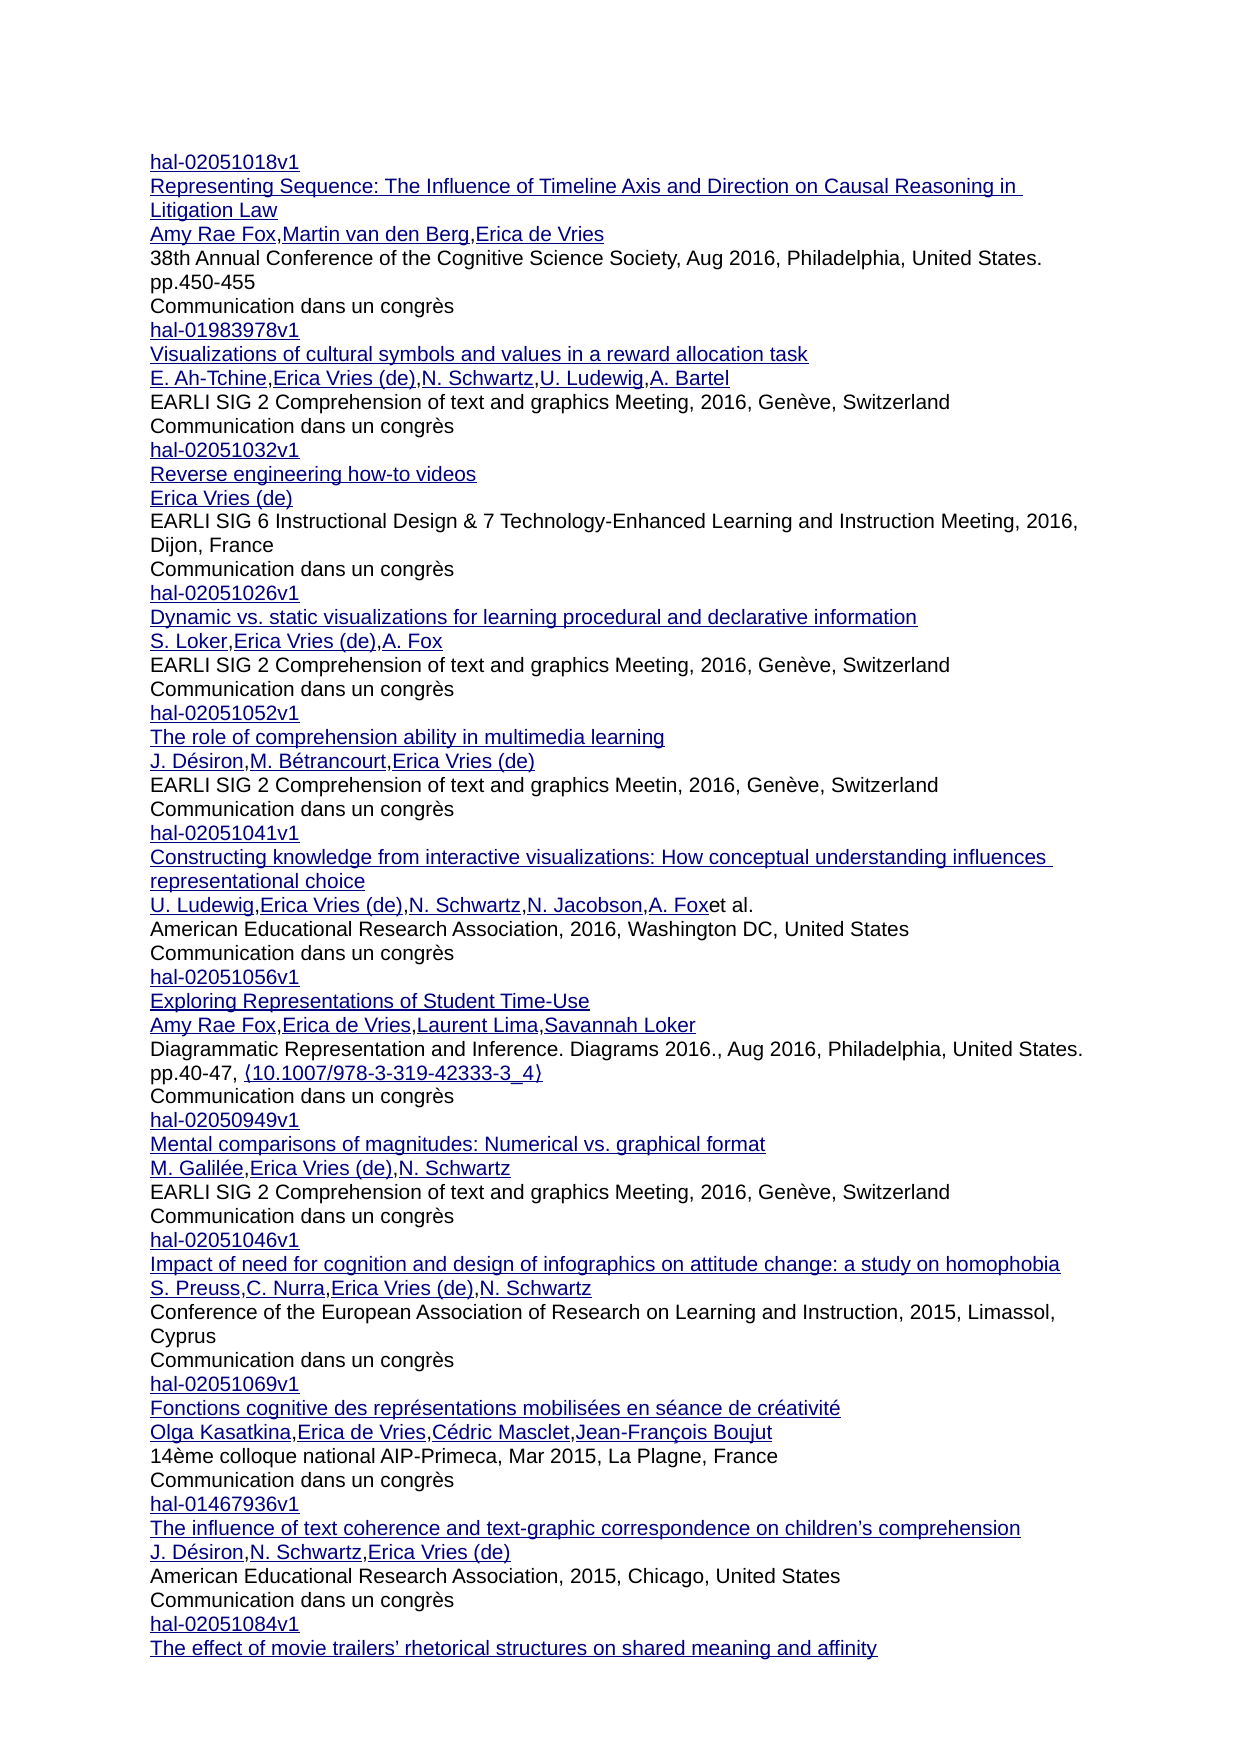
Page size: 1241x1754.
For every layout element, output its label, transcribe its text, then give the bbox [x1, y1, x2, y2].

table_cell Dynamic vs. static visualizations for learning procedural and declarative information S. Loker,Erica Vries (de),A. Fox EARLI SIG 2 Comprehension of text and graphics Meeting, 2016, Genève, Switzerland Communication dans un congrès hal-02051052v1 [150, 605, 1090, 725]
table_cell The role of comprehension ability in multimedia learning J. Désiron,M. Bétrancourt,Erica Vries (de) EARLI SIG 2 Comprehension of text and graphics Meetin, 2016, Genève, Switzerland Communication dans un congrès hal-02051041v1 [150, 725, 1090, 845]
table_cell The effect of movie trailers’ rhetorical structures on shared meaning and affinity [150, 1635, 1090, 1659]
table_cell Exploring Representations of Student Time-Use Amy Rae Fox,Erica de Vries,Laurent Lima,Savannah Loker Diagrammatic Representation and Inference. Diagrams 2016., Aug 2016, Philadelphia, United States. pp.40-47, ⟨10.1007/978-3-319-42333-3_4⟩ Communication dans un congrès hal-02050949v1 [150, 989, 1090, 1132]
table_cell Impact of need for cognition and design of infographics on attitude change: a study on homophobia S. Preuss,C. Nurra,Erica Vries (de),N. Schwartz Conference of the European Association of Research on Learning and Instruction, 2015, Limassol, Cyprus Communication dans un congrès hal-02051069v1 [150, 1252, 1090, 1396]
table_cell The influence of text coherence and text-graphic correspondence on children’s comprehension J. Désiron,N. Schwartz,Erica Vries (de) American Educational Research Association, 2015, Chicago, United States Communication dans un congrès hal-02051084v1 [150, 1516, 1090, 1635]
table_cell Visualizations of cultural symbols and values in a reward allocation task E. Ah-Tchine,Erica Vries (de),N. Schwartz,U. Ludewig,A. Bartel EARLI SIG 2 Comprehension of text and graphics Meeting, 2016, Genève, Switzerland Communication dans un congrès hal-02051032v1 [150, 342, 1090, 461]
table_cell Constructing knowledge from interactive visualizations: How conceptual understanding influences representational choice U. Ludewig,Erica Vries (de),N. Schwartz,N. Jacobson,A. Foxet al. American Educational Research Association, 2016, Washington DC, United States Communication dans un congrès hal-02051056v1 [150, 845, 1090, 988]
table_cell Representing Sequence: The Influence of Timeline Axis and Direction on Causal Reasoning in Litigation Law Amy Rae Fox,Martin van den Berg,Erica de Vries 38th Annual Conference of the Cognitive Science Society, Aug 2016, Philadelphia, United States. pp.450-455 Communication dans un congrès hal-01983978v1 [150, 174, 1090, 342]
table_cell Reverse engineering how‐to videos Erica Vries (de) EARLI SIG 6 Instructional Design & 7 Technology-Enhanced Learning and Instruction Meeting, 2016, Dijon, France Communication dans un congrès hal-02051026v1 [150, 461, 1090, 605]
table_cell hal-02051018v1 [150, 150, 1090, 174]
table_cell Fonctions cognitive des représentations mobilisées en séance de créativité Olga Kasatkina,Erica de Vries,Cédric Masclet,Jean-François Boujut 14ème colloque national AIP-Primeca, Mar 2015, La Plagne, France Communication dans un congrès hal-01467936v1 [150, 1396, 1090, 1516]
table_cell Mental comparisons of magnitudes: Numerical vs. graphical format M. Galilée,Erica Vries (de),N. Schwartz EARLI SIG 2 Comprehension of text and graphics Meeting, 2016, Genève, Switzerland Communication dans un congrès hal-02051046v1 [150, 1132, 1090, 1252]
